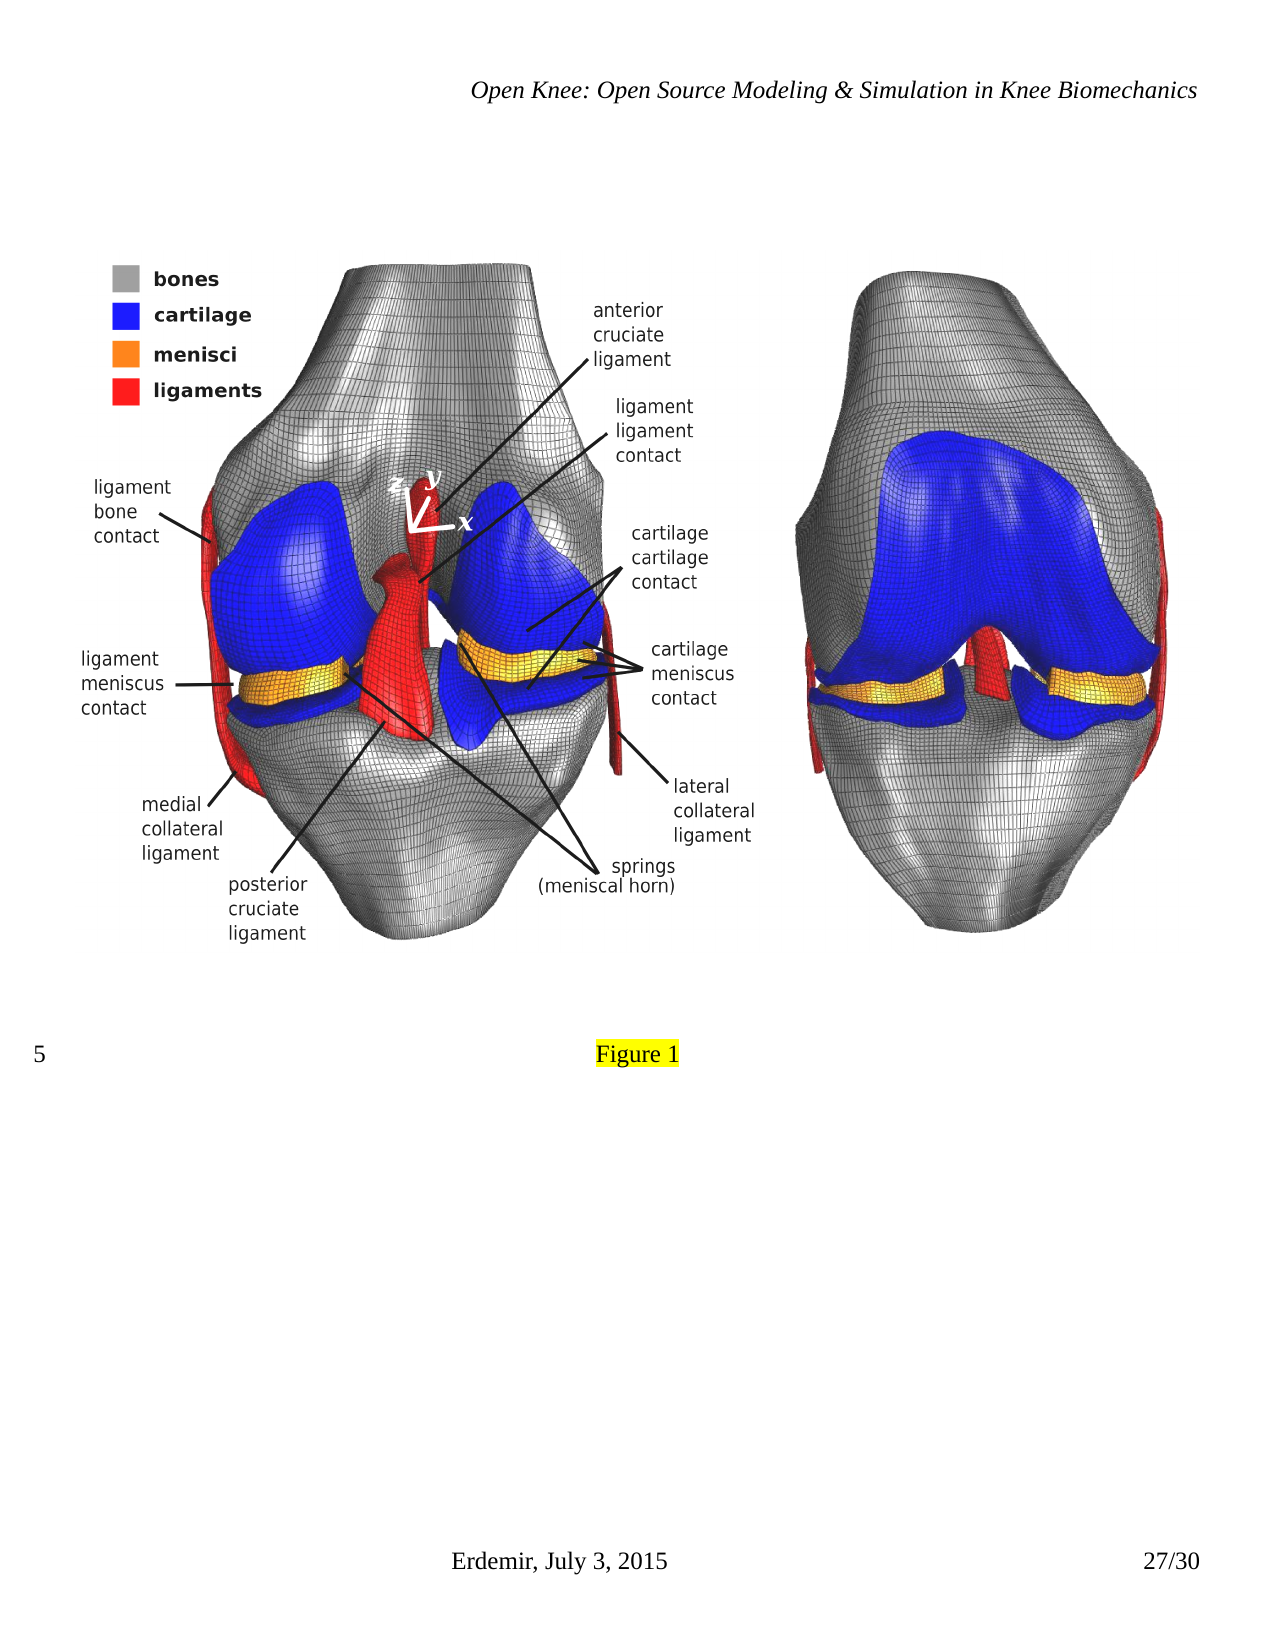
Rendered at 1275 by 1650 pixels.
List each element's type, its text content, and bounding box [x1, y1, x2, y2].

picture [75, 250, 1200, 953]
text Figure 1 [75, 1039, 1200, 1067]
